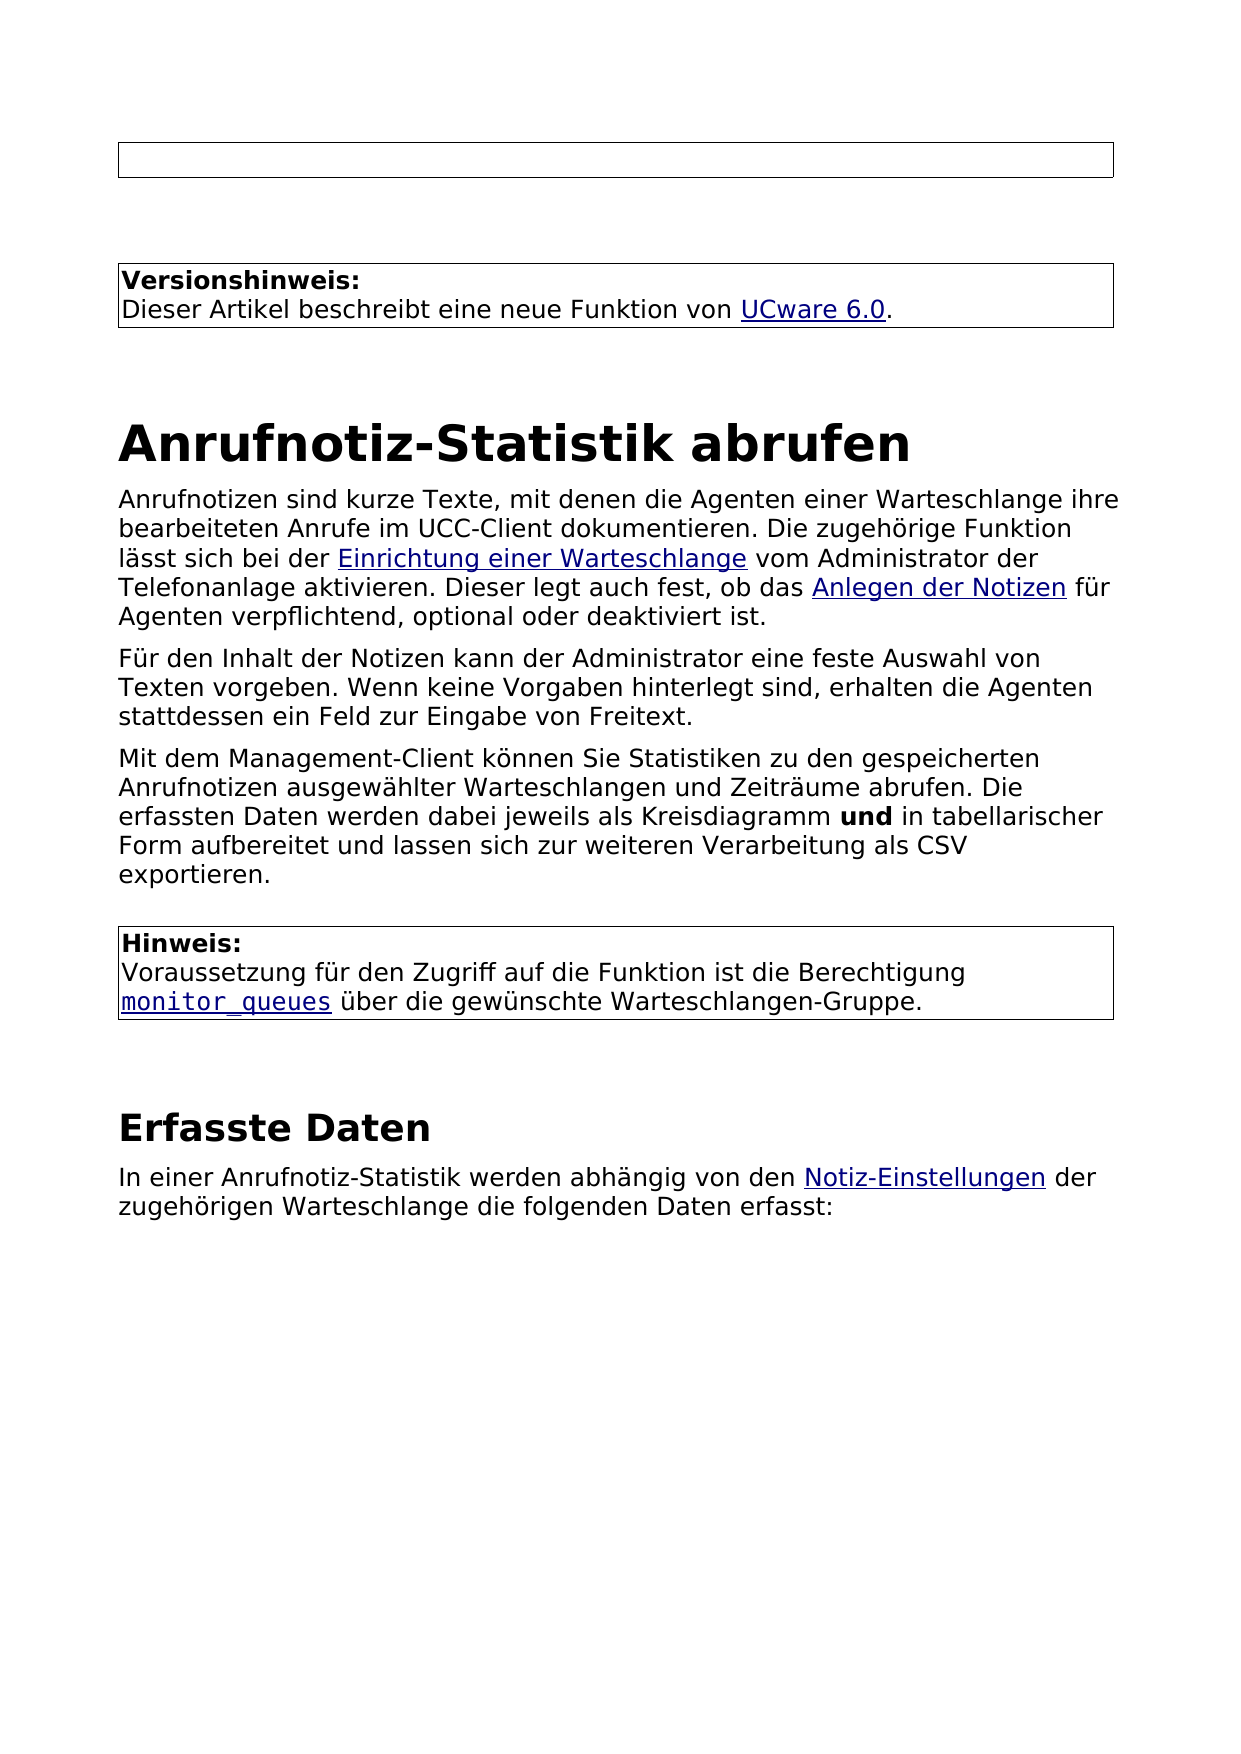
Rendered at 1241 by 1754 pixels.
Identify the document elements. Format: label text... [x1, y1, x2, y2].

text Anrufnotizen sind kurze Texte, mit denen die Agenten einer Warteschlange ihre bearbeiteten Anrufe im UCC-Client dokumentieren. Die zugehörige Funktion lässt sich bei der Einrichtung einer Warteschlange vom Administrator der Telefonanlage aktivieren. Dieser legt auch fest, ob das Anlegen der Notizen für Agenten verpflichtend, optional oder deaktiviert ist. [118, 486, 1122, 631]
table_header [119, 143, 1113, 177]
text Mit dem Management-Client können Sie Statistiken zu den gespeicherten Anrufnotizen ausgewählter Warteschlangen und Zeiträume abrufen. Die erfassten Daten werden dabei jeweils als Kreisdiagramm und in tabellarischer Form aufbereitet und lassen sich zur weiteren Verarbeitung als CSV exportieren. [118, 744, 1122, 890]
table_header Hinweis: Voraussetzung für den Zugriff auf die Funktion ist die Berechtigung monitor_queues über die gewünschte Warteschlangen-Gruppe. [119, 927, 1113, 1019]
text Für den Inhalt der Notizen kann der Administrator eine feste Auswahl von Texten vorgeben. Wenn keine Vorgaben hinterlegt sind, erhalten die Agenten stattdessen ein Feld zur Eingabe von Freitext. [118, 644, 1122, 731]
text In einer Anrufnotiz-Statistik werden abhängig von den Notiz-Einstellungen der zugehörigen Warteschlange die folgenden Daten erfasst: [118, 1163, 1122, 1221]
subtitle Erfasste Daten [118, 1107, 1122, 1150]
table_header Versionshinweis: Dieser Artikel beschreibt eine neue Funktion von UCware 6.0. [119, 264, 1113, 327]
subtitle Anrufnotiz-Statistik abrufen [118, 415, 1122, 473]
